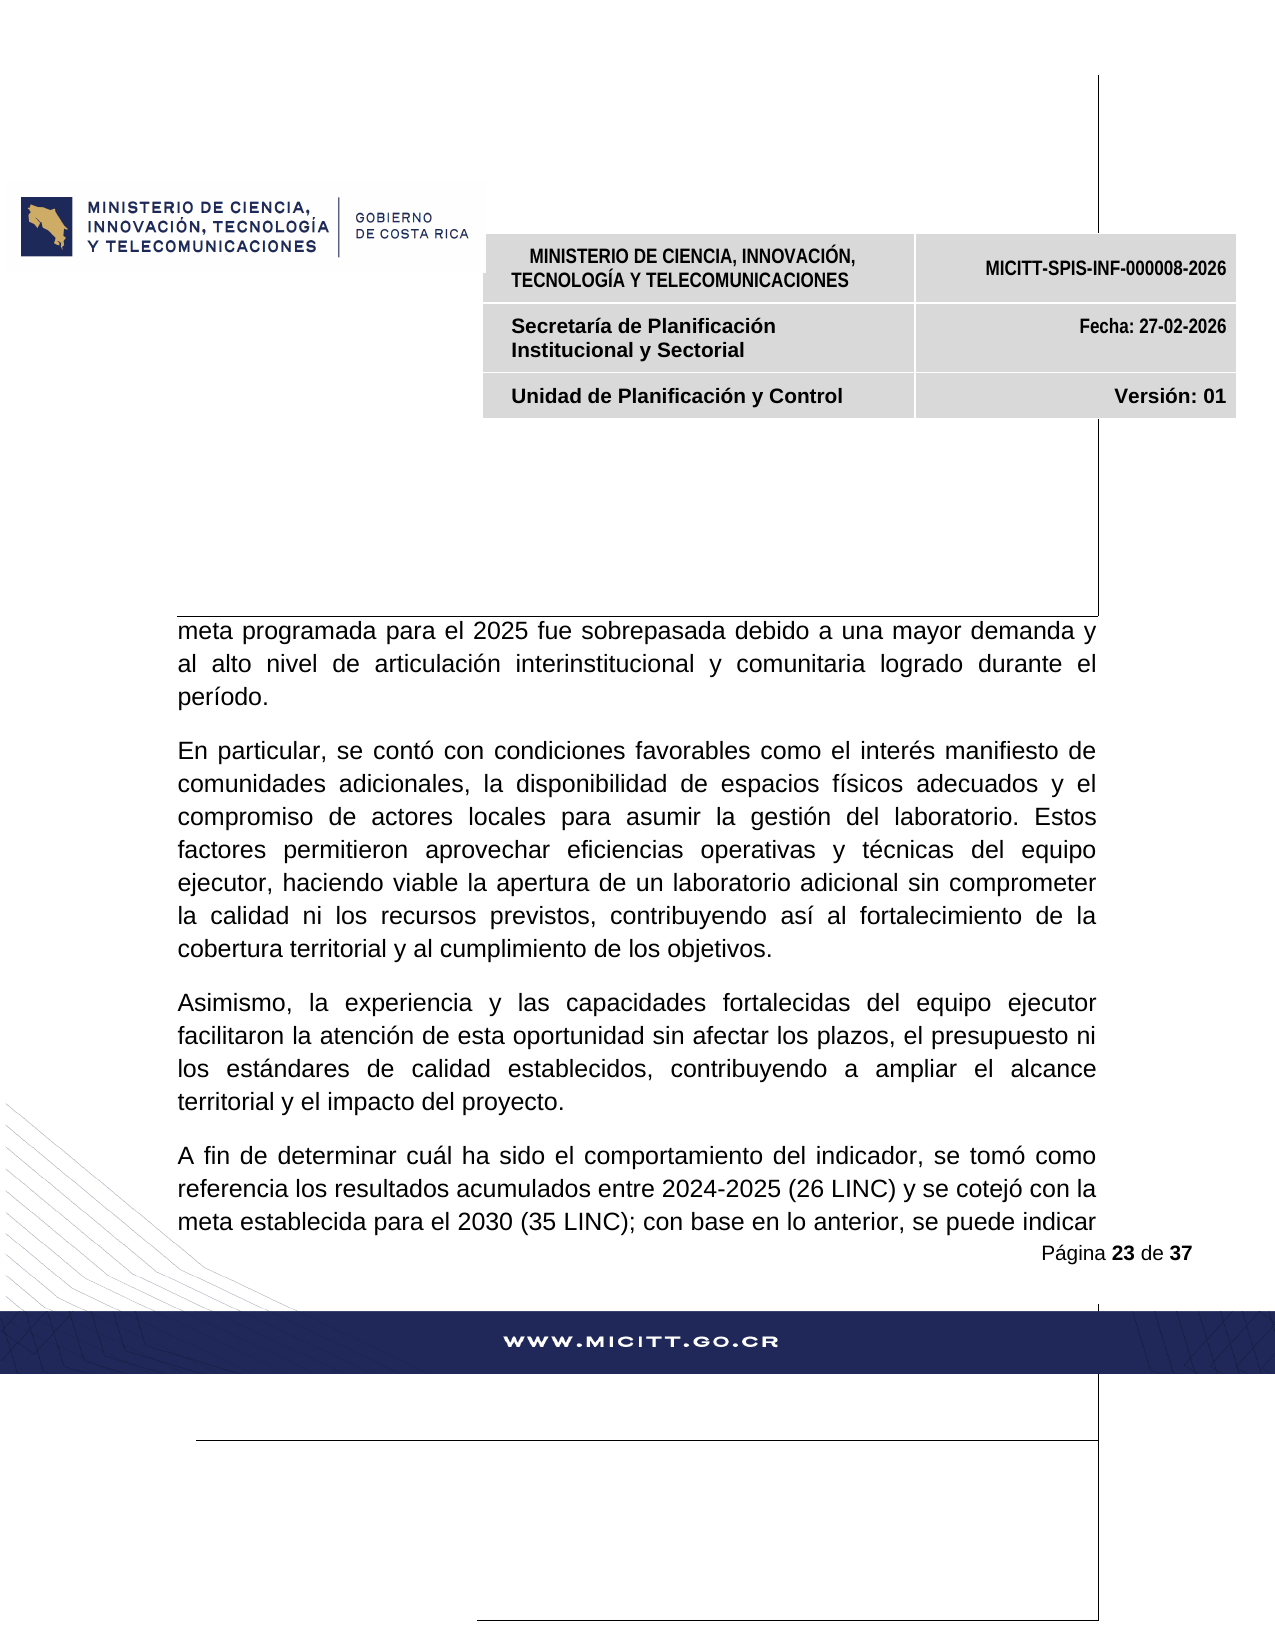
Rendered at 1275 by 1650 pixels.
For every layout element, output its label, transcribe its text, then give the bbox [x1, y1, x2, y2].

text En particular, se contó con condiciones favorables como el interés manifiesto de comunidades adicionales, la disponibilidad de espacios físicos adecuados y el compromiso de actores locales para asumir la gestión del laboratorio. Estos factores permitieron aprovechar eficiencias operativas y técnicas del equipo ejecutor, haciendo viable la apertura de un laboratorio adicional sin comprometer la calidad ni los recursos previstos, contribuyendo así al fortalecimiento de la cobertura territorial y al cumplimiento de los objetivos. [177, 736, 1098, 963]
text En el 2025 se instalaron un total de 6 nuevos LINC en: Naranjo, San Ramón, Oreamuno, Parque La Libertad, Curridabat y Colegio Humanístico Nicoya. La meta programada para el 2025 fue sobrepasada debido a una mayor demanda y al alto nivel de articulación interinstitucional y comunitaria logrado durante el período. [177, 616, 1098, 711]
text A fin de determinar cuál ha sido el comportamiento del indicador, se tomó como referencia los resultados acumulados entre 2024-2025 (26 LINC) y se cotejó con la meta establecida para el 2030 (35 LINC); con base en lo anterior, se puede indicar [177, 1141, 1098, 1236]
text Asimismo, la experiencia y las capacidades fortalecidas del equipo ejecutor facilitaron la atención de esta oportunidad sin afectar los plazos, el presupuesto ni los estándares de calidad establecidos, contribuyendo a ampliar el alcance territorial y el impacto del proyecto. [177, 988, 1098, 1116]
